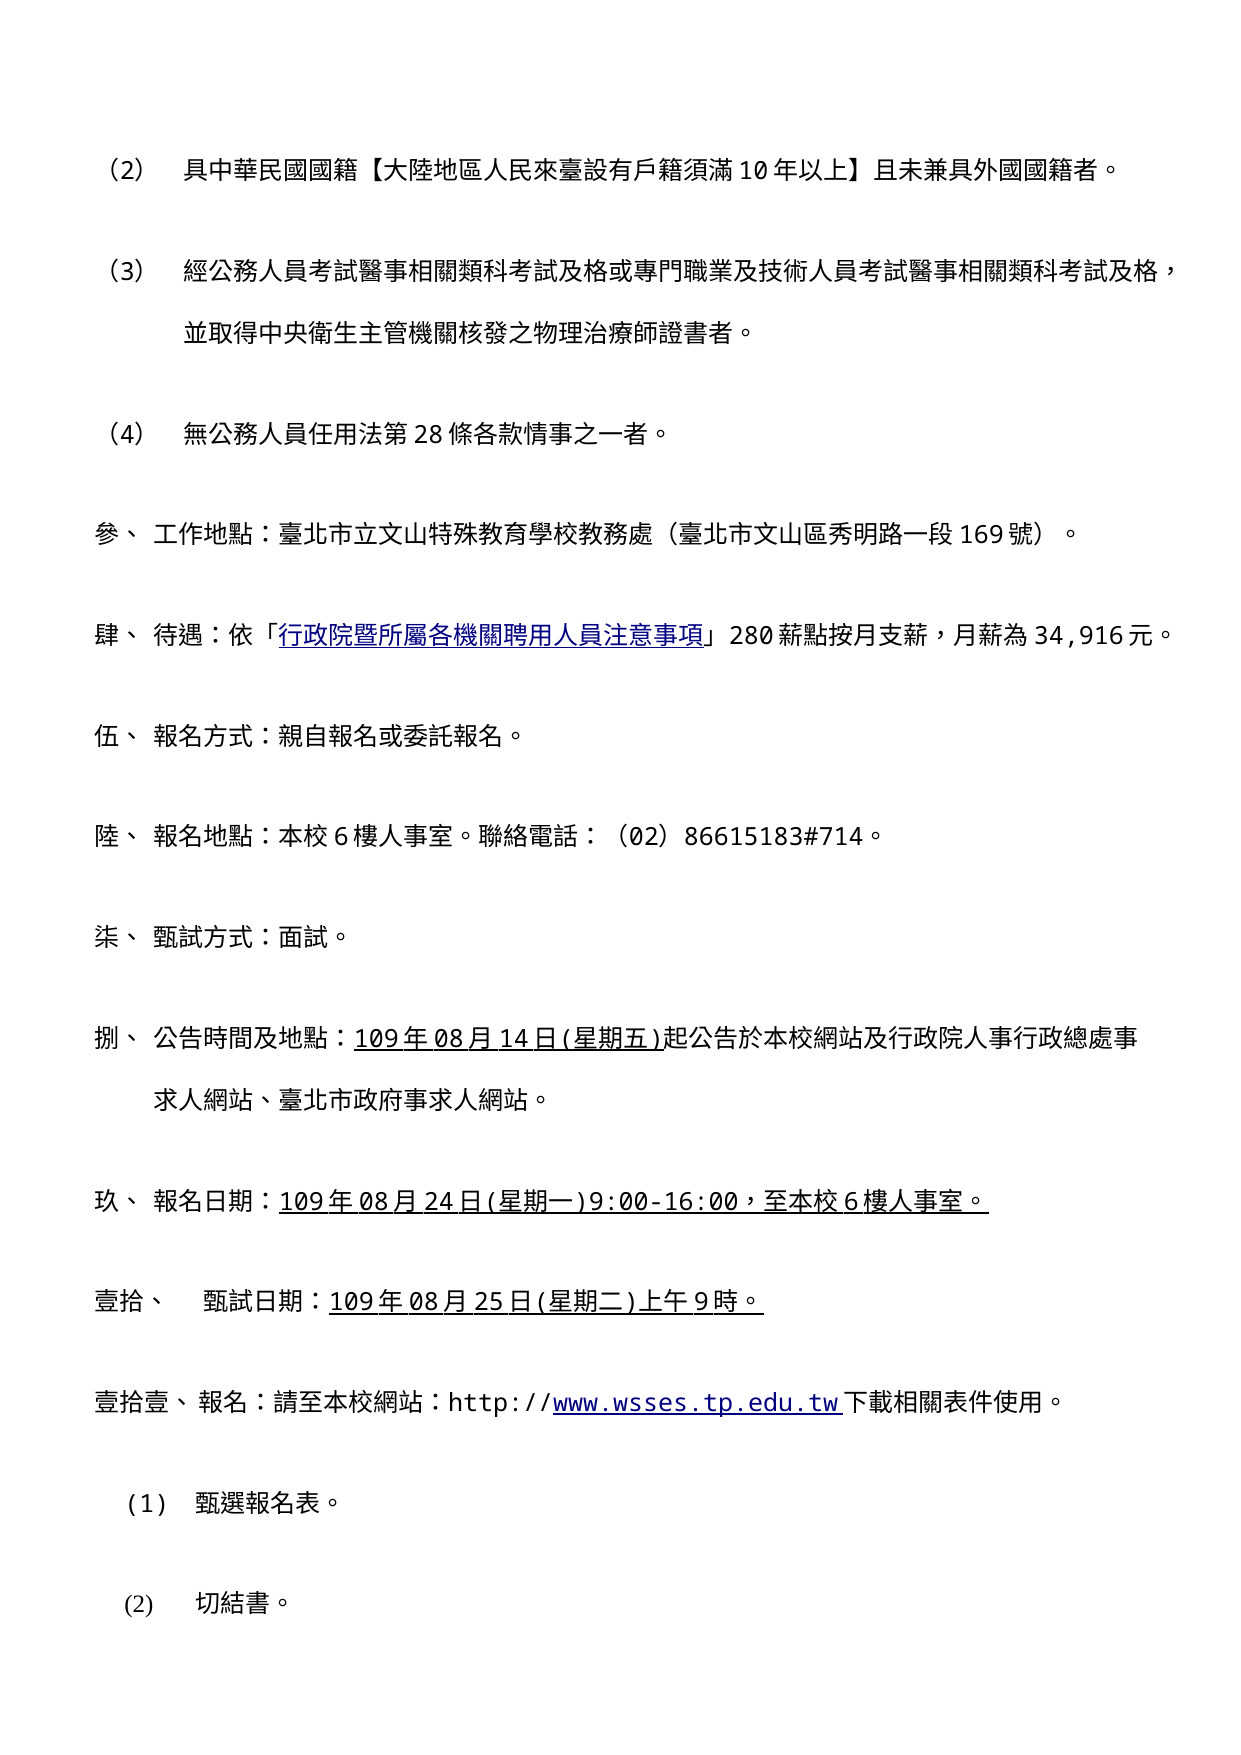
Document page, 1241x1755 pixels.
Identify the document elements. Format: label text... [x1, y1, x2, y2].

list 工作地點：臺北市立文山特殊教育學校教務處（臺北市文山區秀明路一段169號）。 [94, 491, 1162, 554]
list 公告時間及地點：109年08月14日(星期五)起公告於本校網站及行政院人事行政總處事求人網站、臺北市政府事求人網站。 [94, 994, 1162, 1119]
list 報名地點：本校6樓人事室。聯絡電話：（02）86615183#714。 [94, 793, 1162, 856]
list 報名方式：親自報名或委託報名。 [94, 693, 1162, 755]
list 具中華民國國籍【大陸地區人民來臺設有戶籍須滿10年以上】且未兼具外國國籍者。 [94, 127, 1162, 189]
list 待遇：依「行政院暨所屬各機關聘用人員注意事項」280薪點按月支薪，月薪為34,916元。 [94, 592, 1162, 654]
list 報名：請至本校網站：http://www.wsses.tp.edu.tw下載相關表件使用。 [94, 1359, 1162, 1421]
list 切結書。 [124, 1560, 1162, 1623]
list 甄試方式：面試。 [94, 894, 1162, 956]
list 無公務人員任用法第28條各款情事之一者。 [94, 391, 1162, 453]
list 報名日期：109年08月24日(星期一)9:00-16:00，至本校6樓人事室。 [94, 1158, 1162, 1220]
list 甄試日期：109年08月25日(星期二)上午9時。 [94, 1258, 1162, 1321]
list 經公務人員考試醫事相關類科考試及格或專門職業及技術人員考試醫事相關類科考試及格，並取得中央衛生主管機關核發之物理治療師證書者。 [94, 228, 1162, 353]
list 甄選報名表。 [124, 1459, 1162, 1522]
